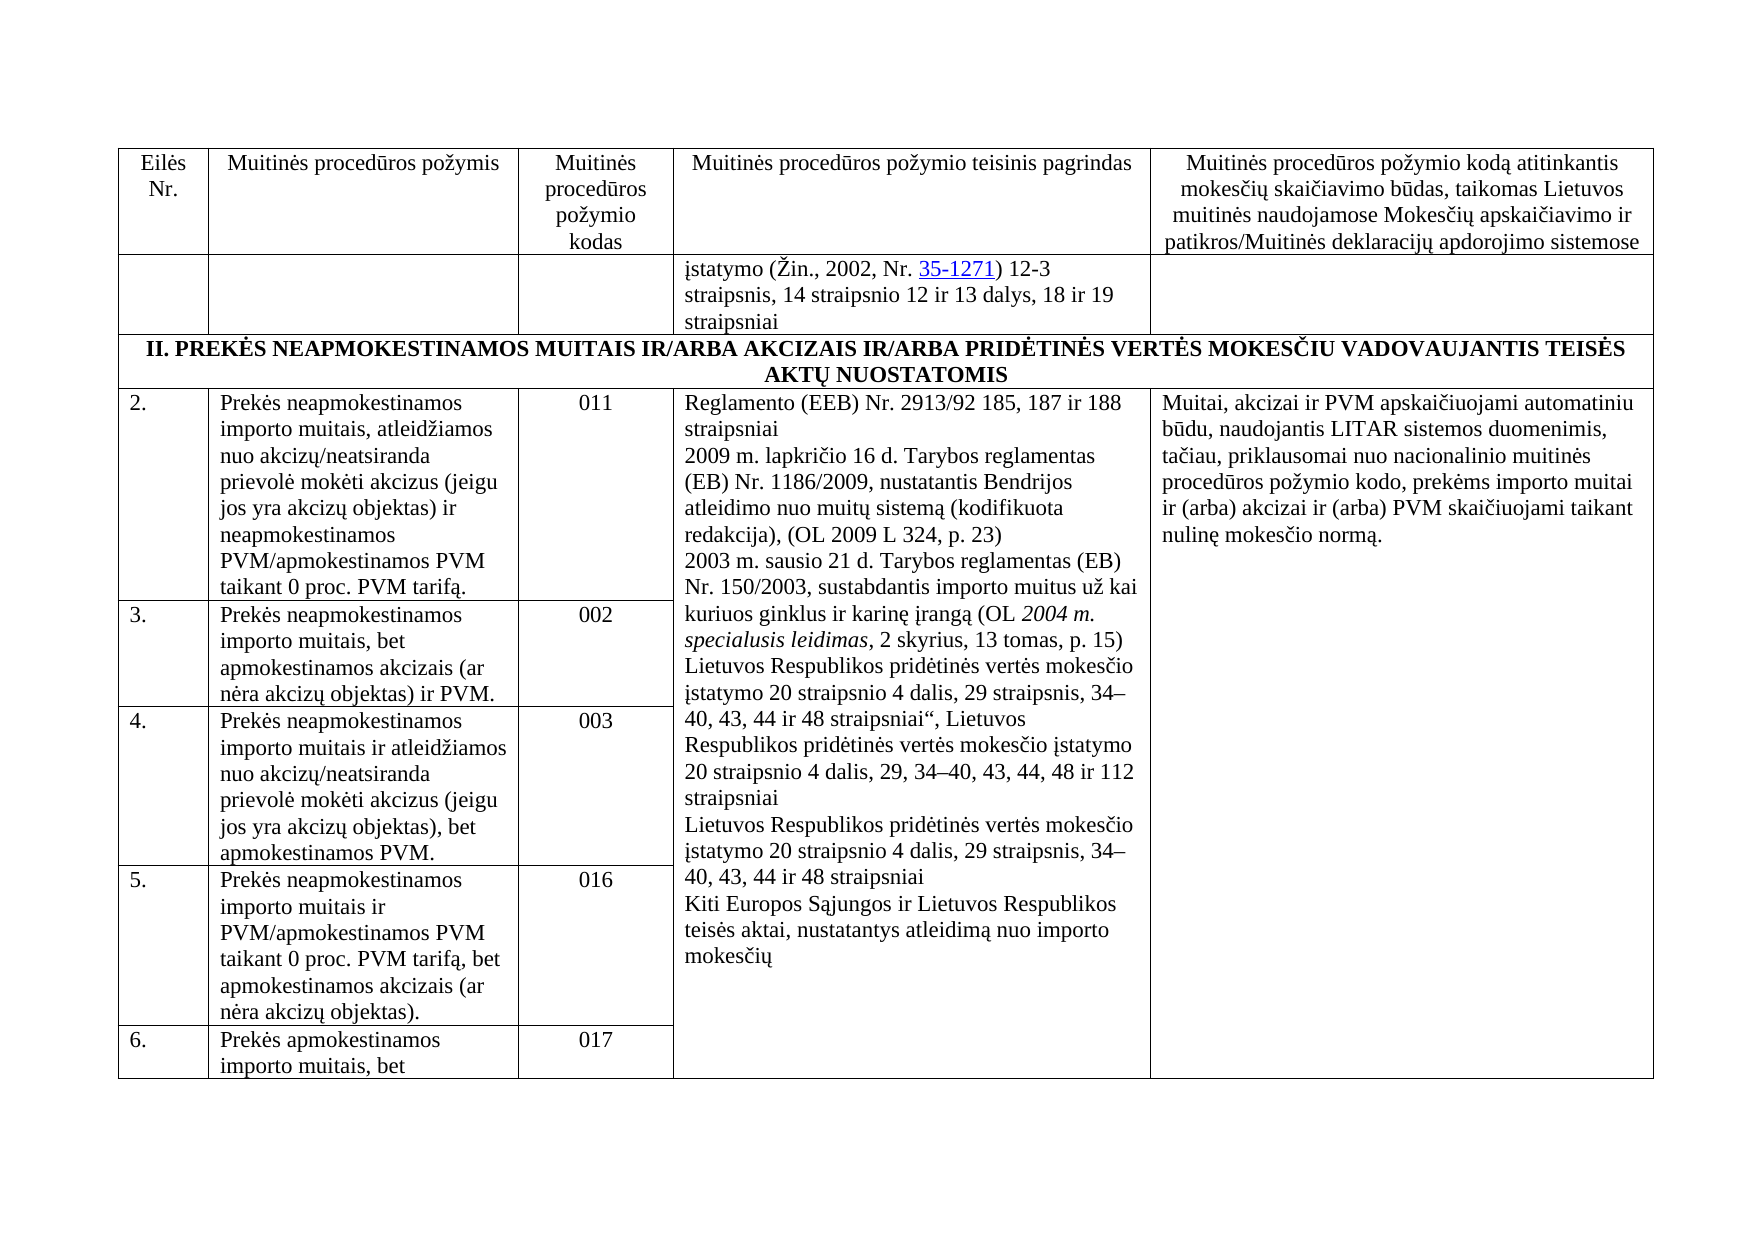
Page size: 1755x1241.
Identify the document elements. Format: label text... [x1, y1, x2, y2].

table_cell 3. [119, 601, 208, 706]
table_cell Prekės neapmokestinamos importo muitais ir PVM/apmokestinamos PVM taikant 0 proc. PVM tarifą, bet apmokestinamos akcizais (ar nėra akcizų objektas). [209, 866, 518, 1024]
table_cell [119, 255, 208, 334]
table_cell Prekės apmokestinamos importo muitais, bet [209, 1026, 518, 1078]
table_cell 2. [119, 389, 208, 600]
table_cell 011 [519, 389, 673, 600]
table_cell 016 [519, 866, 673, 1024]
table_cell [519, 255, 673, 334]
table_cell Prekės neapmokestinamos importo muitais, atleidžiamos nuo akcizų/neatsiranda prievolė mokėti akcizus (jeigu jos yra akcizų objektas) ir neapmokestinamos PVM/apmokestinamos PVM taikant 0 proc. PVM tarifą. [209, 389, 518, 600]
table_cell Reglamento (EEB) Nr. 2913/92 185, 187 ir 188 straipsniai 2009 m. lapkričio 16 d. Tarybos reglamentas (EB) Nr. 1186/2009, nustatantis Bendrijos atleidimo nuo muitų sistemą (kodifikuota redakcija), (OL 2009 L 324, p. 23) 2003 m. sausio 21 d. Tarybos reglamentas (EB) Nr. 150/2003, sustabdantis importo muitus už kai kuriuos ginklus ir karinę įrangą (OL 2004 m. specialusis leidimas, 2 skyrius, 13 tomas, p. 15) Lietuvos Respublikos pridėtinės vertės mokesčio įstatymo 20 straipsnio 4 dalis, 29 straipsnis, 34–40, 43, 44 ir 48 straipsniai“, Lietuvos Respublikos pridėtinės vertės mokesčio įstatymo 20 straipsnio 4 dalis, 29, 34–40, 43, 44, 48 ir 112 straipsniai Lietuvos Respublikos pridėtinės vertės mokesčio įstatymo 20 straipsnio 4 dalis, 29 straipsnis, 34–40, 43, 44 ir 48 straipsniai Kiti Europos Sąjungos ir Lietuvos Respublikos teisės aktai, nustatantys atleidimą nuo importo mokesčių [674, 389, 1150, 1078]
table_cell [1151, 255, 1653, 334]
table_cell 5. [119, 866, 208, 1024]
table_cell Prekės neapmokestinamos importo muitais ir atleidžiamos nuo akcizų/neatsiranda prievolė mokėti akcizus (jeigu jos yra akcizų objektas), bet apmokestinamos PVM. [209, 707, 518, 865]
table_header Muitinės procedūros požymio kodas [519, 149, 673, 254]
table_cell 002 [519, 601, 673, 706]
table_cell 017 [519, 1026, 673, 1078]
table_cell 003 [519, 707, 673, 865]
table_cell Prekės neapmokestinamos importo muitais, bet apmokestinamos akcizais (ar nėra akcizų objektas) ir PVM. [209, 601, 518, 706]
table_header Muitinės procedūros požymio kodą atitinkantis mokesčių skaičiavimo būdas, taikomas Lietuvos muitinės naudojamose Mokesčių apskaičiavimo ir patikros/Muitinės deklaracijų apdorojimo sistemose [1151, 149, 1653, 254]
table_cell 4. [119, 707, 208, 865]
table_cell [209, 255, 518, 334]
table_cell II. PREKĖS NEAPMOKESTINAMOS MUITAIS IR/ARBA AKCIZAIS IR/ARBA PRIDĖTINĖS VERTĖS MOKESČIU VADOVAUJANTIS TEISĖS AKTŲ NUOSTATOMIS [119, 335, 1653, 388]
table_cell 6. [119, 1026, 208, 1078]
table_header Muitinės procedūros požymis [209, 149, 518, 254]
table_header Muitinės procedūros požymio teisinis pagrindas [674, 149, 1150, 254]
table_cell įstatymo (Žin., 2002, Nr. 35-1271) 12-3 straipsnis, 14 straipsnio 12 ir 13 dalys, 18 ir 19 straipsniai [674, 255, 1150, 334]
table_header Eilės Nr. [119, 149, 208, 254]
table_cell Muitai, akcizai ir PVM apskaičiuojami automatiniu būdu, naudojantis LITAR sistemos duomenimis, tačiau, priklausomai nuo nacionalinio muitinės procedūros požymio kodo, prekėms importo muitai ir (arba) akcizai ir (arba) PVM skaičiuojami taikant nulinę mokesčio normą. [1151, 389, 1653, 1078]
